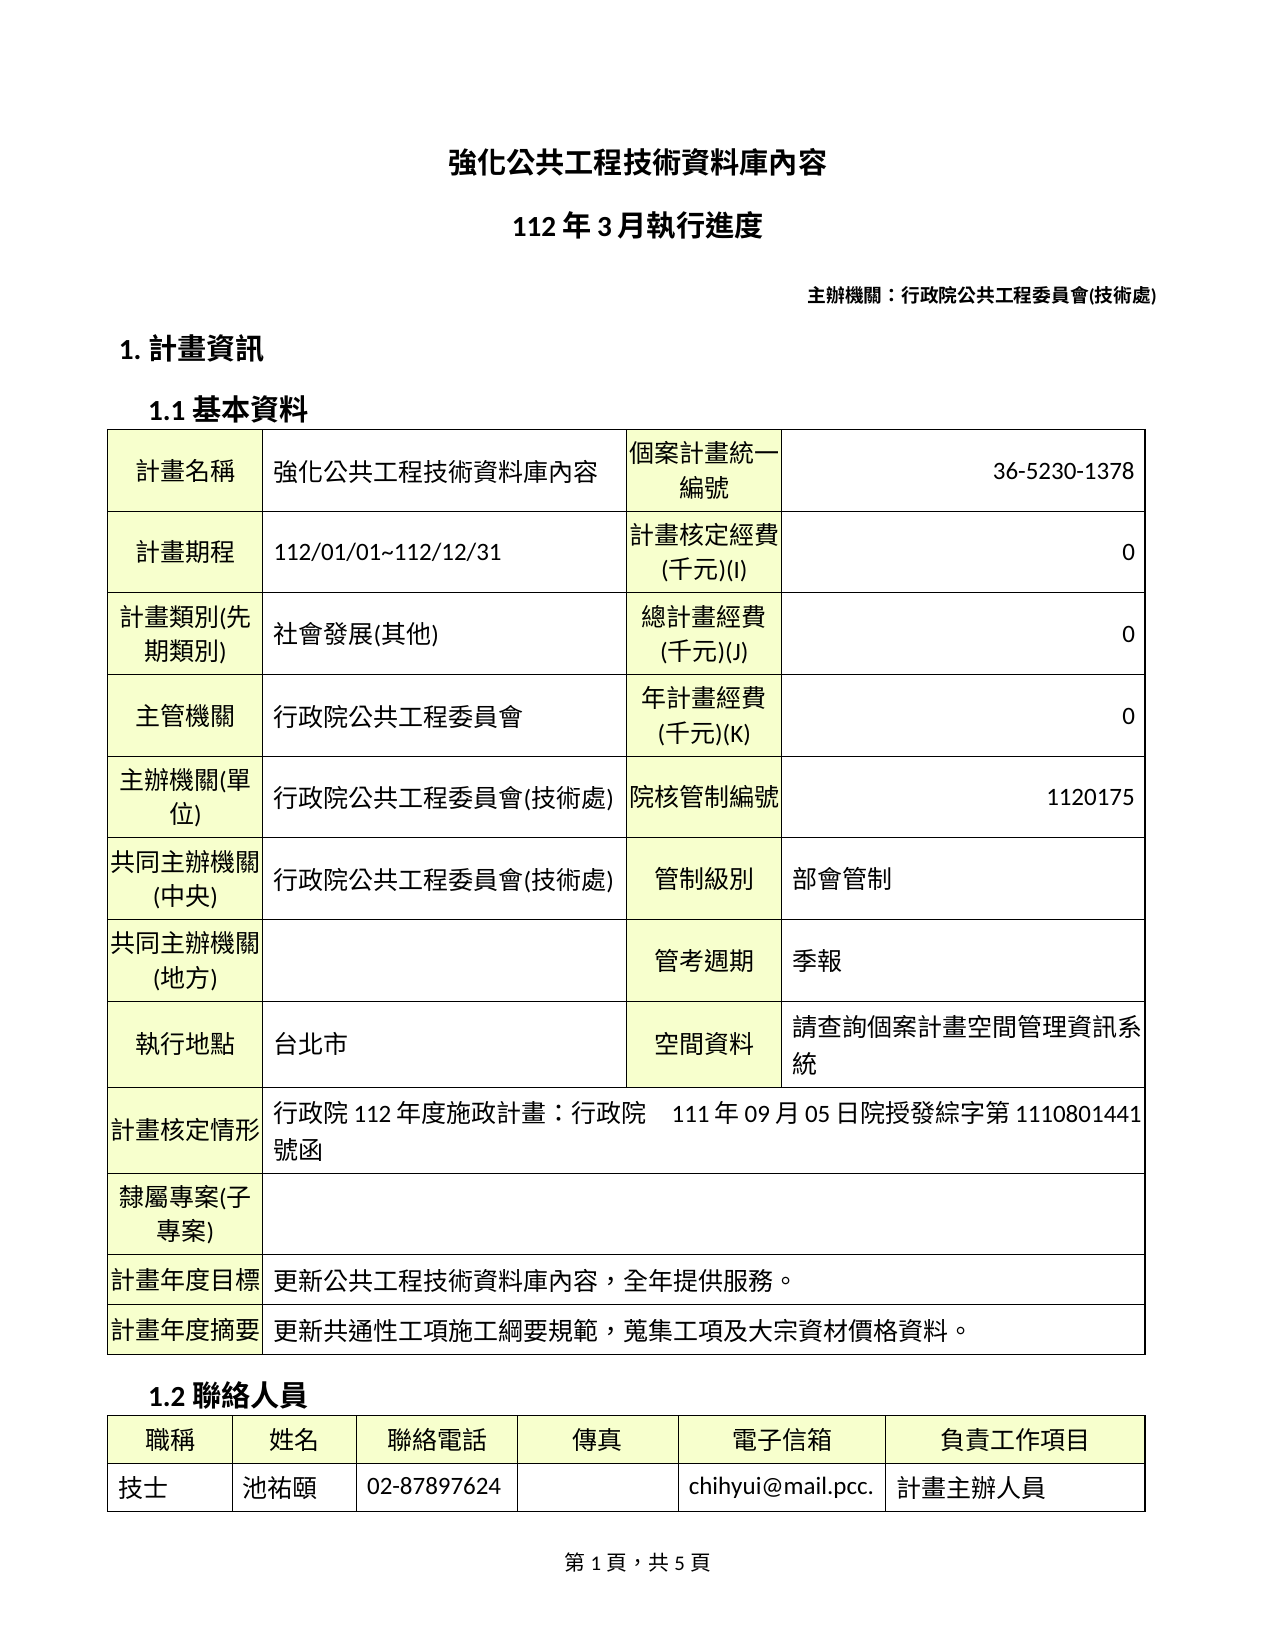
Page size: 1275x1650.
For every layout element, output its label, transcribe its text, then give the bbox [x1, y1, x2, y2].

table_cell 共同主辦機關(地方) [108, 920, 262, 1001]
table_cell 總計畫經費(千元)(J) [627, 593, 781, 674]
table_header 負責工作項目 [886, 1416, 1144, 1463]
table_cell 112/01/01~112/12/31 [263, 512, 626, 592]
table_cell 0 [782, 675, 1144, 756]
table_cell [518, 1464, 678, 1511]
text 1. 計畫資訊 [119, 329, 1156, 368]
table_header 強化公共工程技術資料庫內容 [263, 430, 626, 511]
table_cell 季報 [782, 920, 1144, 1001]
table_cell 02-87897624 [357, 1464, 517, 1511]
table_cell 1120175 [782, 757, 1144, 837]
table_header 個案計畫統一編號 [627, 430, 781, 511]
text 1.2 聯絡人員 [119, 1376, 1156, 1415]
table_cell 請查詢個案計畫空間管理資訊系統 [782, 1002, 1144, 1087]
table_cell 更新公共工程技術資料庫內容，全年提供服務。 [263, 1255, 1144, 1304]
table_header 姓名 [233, 1416, 356, 1463]
table_cell 社會發展(其他) [263, 593, 626, 674]
table_cell 台北市 [263, 1002, 626, 1087]
table_cell 空間資料 [627, 1002, 781, 1087]
text 1.1 基本資料 [119, 389, 1156, 429]
table_cell 部會管制 [782, 838, 1144, 919]
table_cell 計畫核定經費(千元)(I) [627, 512, 781, 592]
table_cell 主管機關 [108, 675, 262, 756]
table_cell 計畫類別(先期類別) [108, 593, 262, 674]
table_header 計畫名稱 [108, 430, 262, 511]
table_cell 院核管制編號 [627, 757, 781, 837]
table_cell 計畫核定情形 [108, 1088, 262, 1173]
table_header 36-5230-1378 [782, 430, 1144, 511]
table_cell chihyui@mail.pcc. [679, 1464, 885, 1511]
table_cell 主辦機關(單位) [108, 757, 262, 837]
table_cell 計畫主辦人員 [886, 1464, 1144, 1511]
table_cell 執行地點 [108, 1002, 262, 1087]
table_cell 年計畫經費(千元)(K) [627, 675, 781, 756]
table_cell 計畫年度摘要 [108, 1305, 262, 1354]
table_cell 0 [782, 512, 1144, 592]
table_cell 共同主辦機關(中央) [108, 838, 262, 919]
table_header 聯絡電話 [357, 1416, 517, 1463]
table_cell [263, 1174, 1144, 1254]
table_cell 管考週期 [627, 920, 781, 1001]
table_cell 池祐頤 [233, 1464, 356, 1511]
table_cell 行政院112年度施政計畫：行政院 111年09月05日院授發綜字第1110801441號函 [263, 1088, 1144, 1173]
table_cell 計畫期程 [108, 512, 262, 592]
table_header 電子信箱 [679, 1416, 885, 1463]
table_cell 計畫年度目標 [108, 1255, 262, 1304]
table_cell 隸屬專案(子專案) [108, 1174, 262, 1254]
text 強化公共工程技術資料庫內容 [119, 139, 1156, 182]
table_cell 行政院公共工程委員會(技術處) [263, 757, 626, 837]
text 112年3月執行進度 [119, 203, 1156, 245]
table_cell [263, 920, 626, 1001]
table_cell 行政院公共工程委員會(技術處) [263, 838, 626, 919]
table_header 傳真 [518, 1416, 678, 1463]
text 主辦機關：行政院公共工程委員會(技術處) [119, 281, 1156, 308]
table_cell 技士 [108, 1464, 232, 1511]
table_cell 更新共通性工項施工綱要規範，蒐集工項及大宗資材價格資料。 [263, 1305, 1144, 1354]
table_cell 管制級別 [627, 838, 781, 919]
table_cell 行政院公共工程委員會 [263, 675, 626, 756]
table_cell 0 [782, 593, 1144, 674]
table_header 職稱 [108, 1416, 232, 1463]
